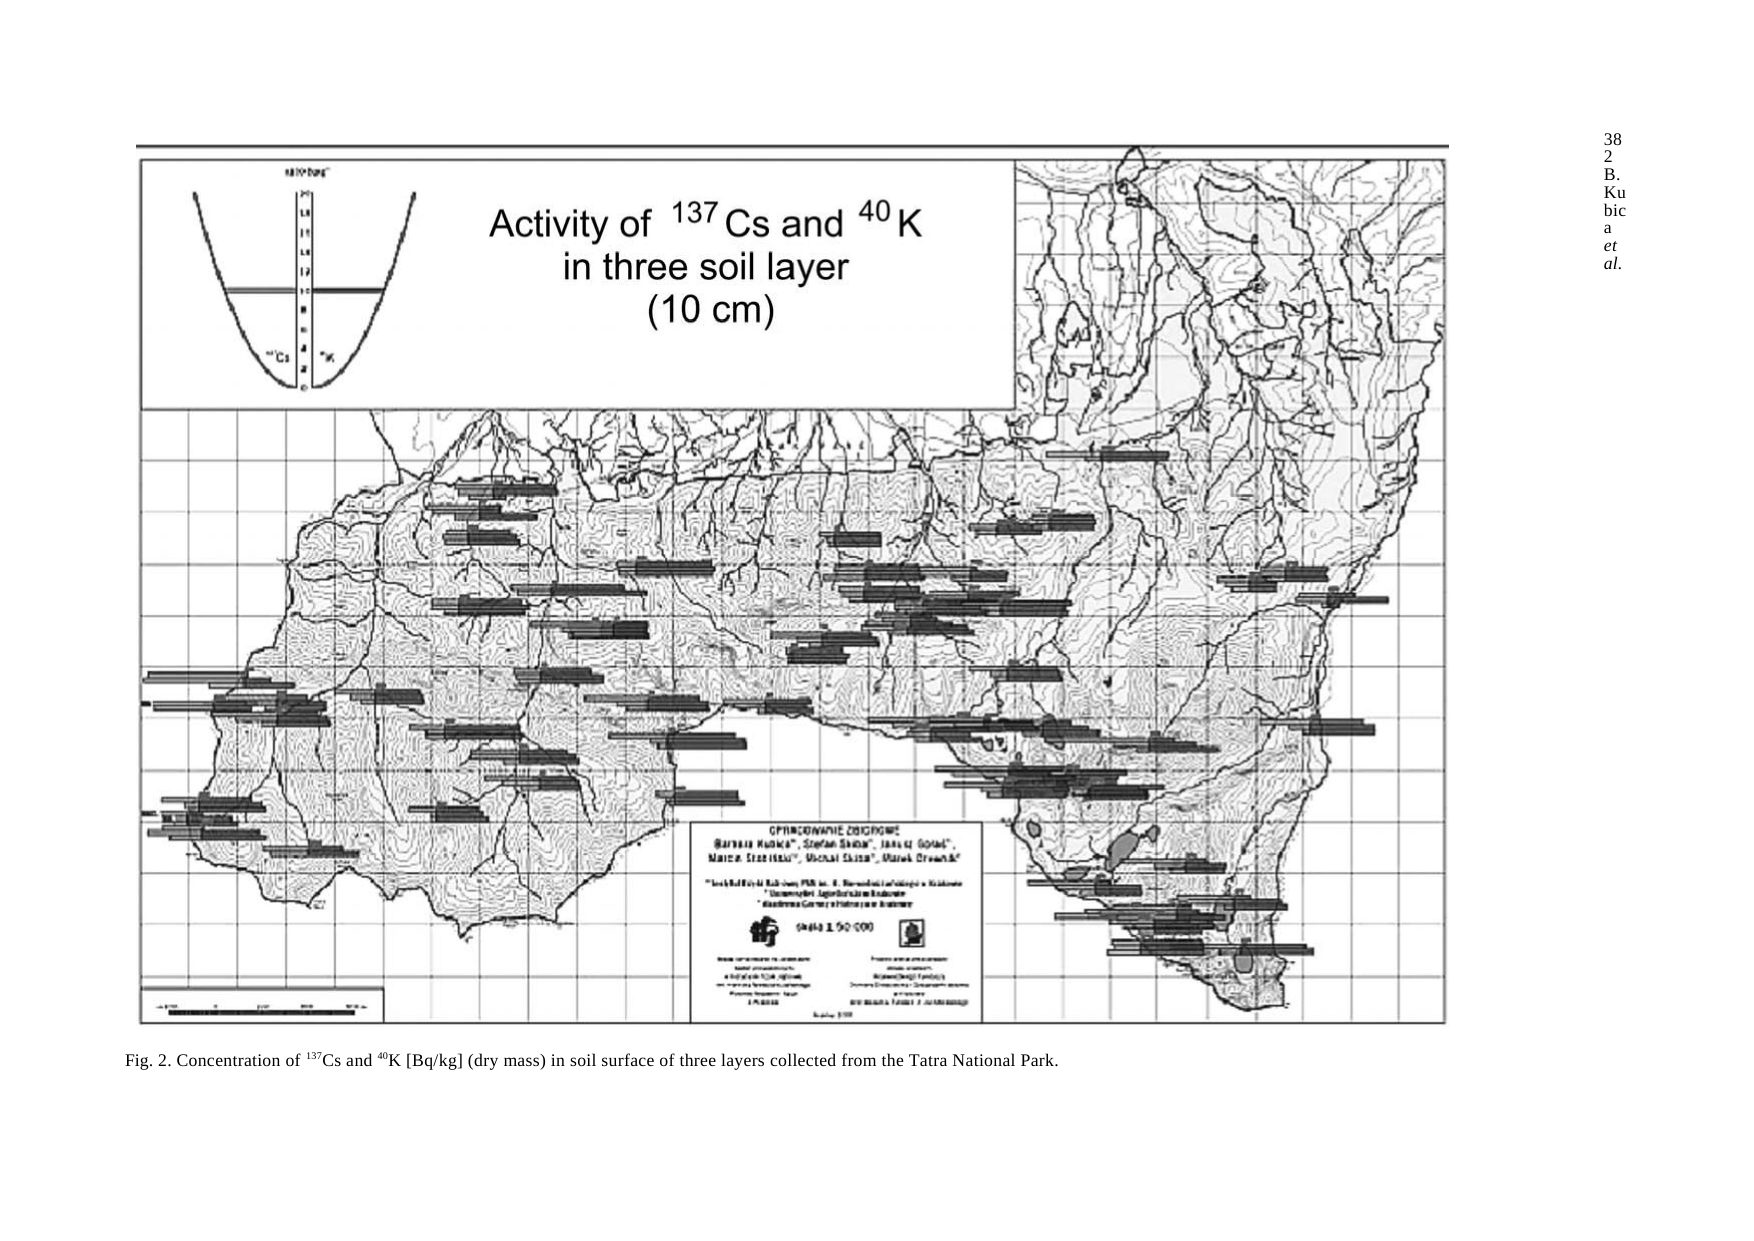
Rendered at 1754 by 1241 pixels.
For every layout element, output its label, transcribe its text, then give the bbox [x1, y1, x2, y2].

text 382 B. Kubica et al. [1604, 131, 1628, 273]
text Fig. 2. Concentration of 137Cs and 40K [Bq/kg] (dry mass) in soil surface of three layers collected from the Tatra National Park. [125, 1052, 1060, 1070]
picture [136, 142, 1449, 1027]
